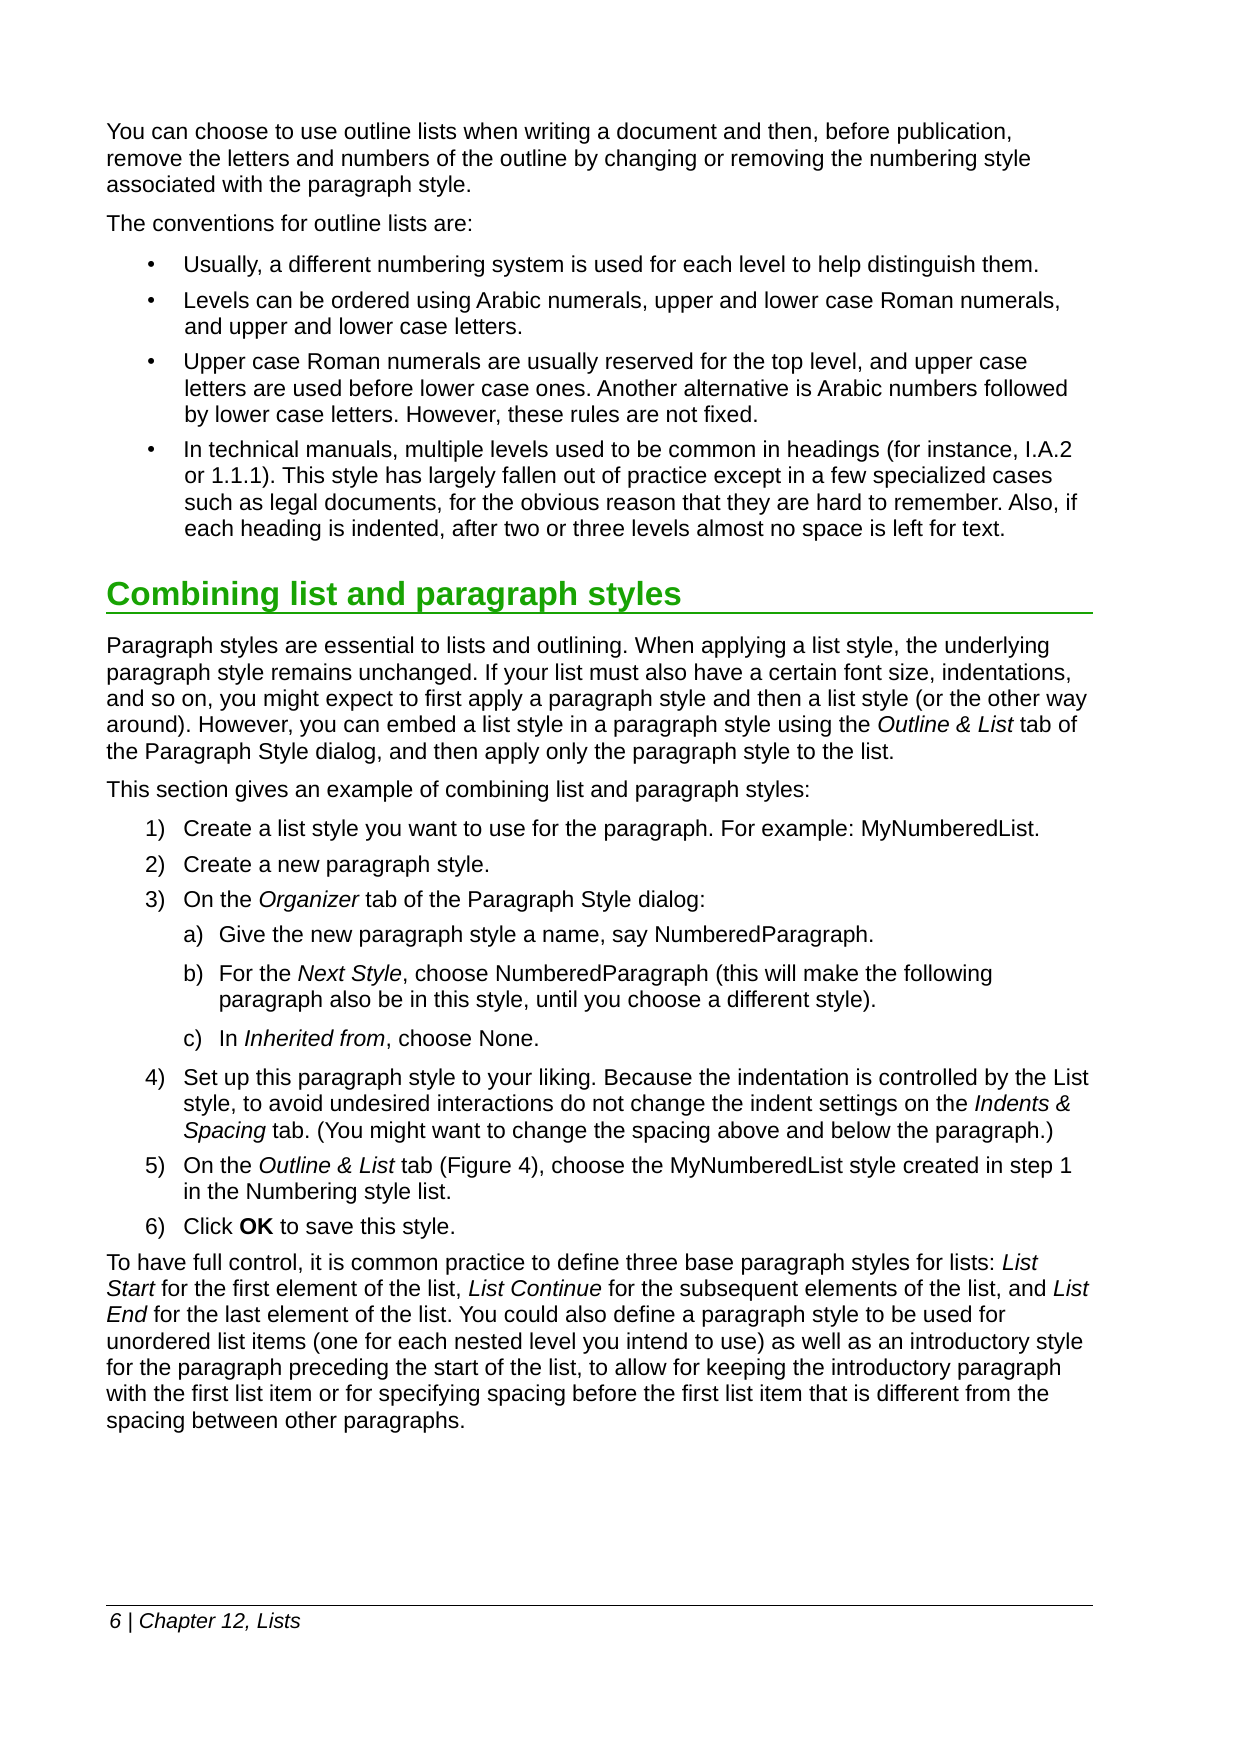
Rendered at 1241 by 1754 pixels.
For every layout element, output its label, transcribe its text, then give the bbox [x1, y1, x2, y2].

text Paragraph styles are essential to lists and outlining. When applying a list style, the underlying paragraph style remains unchanged. If your list must also have a certain font size, indentations, and so on, you might expect to first apply a paragraph style and then a list style (or the other way around). However, you can embed a list style in a paragraph style using the Outline & List tab of the Paragraph Style dialog, and then apply only the paragraph style to the list. [106, 632, 1093, 764]
list Upper case Roman numerals are usually reserved for the top level, and upper case letters are used before lower case ones. Another alternative is Arabic numbers followed by lower case letters. However, these rules are not fixed. [144, 345, 1093, 427]
list Create a new paragraph style. [165, 851, 1093, 877]
list Create a list style you want to use for the paragraph. For example: MyNumberedList. [165, 815, 1093, 842]
list In Inherited from, choose None. [183, 1025, 1093, 1051]
list Give the new paragraph style a name, say NumberedParagraph. [183, 921, 1093, 947]
list Usually, a different numbering system is used for each level to help distinguish them. [144, 248, 1093, 278]
list This section gives an example of combining list and paragraph styles: [106, 776, 1093, 803]
list Set up this paragraph style to your liking. Because the indentation is controlled by the List style, to avoid undesired interactions do not change the indent settings on the Indents & Spacing tab. (You might want to change the spacing above and below the paragraph.) [165, 1064, 1093, 1143]
list In technical manuals, multiple levels used to be common in headings (for instance, I.A.2 or 1.1.1). This style has largely fallen out of practice except in a few specialized cases such as legal documents, for the obvious reason that they are hard to remember. Also, if each heading is indented, after two or three levels almost no space is left for text. [144, 433, 1093, 544]
text To have full control, it is common practice to define three base paragraph styles for lists: List Start for the first element of the list, List Continue for the subsequent elements of the list, and List End for the last element of the list. You could also define a paragraph style to be used for unordered list items (one for each nested level you intend to use) as well as an introductory style for the paragraph preceding the start of the list, to allow for keeping the introductory paragraph with the first list item or for specifying spacing before the first list item that is different from the spacing between other paragraphs. [106, 1248, 1093, 1433]
list Click OK to save this style. [165, 1213, 1093, 1240]
text You can choose to use outline lists when writing a document and then, before publication, remove the letters and numbers of the outline by changing or removing the numbering style associated with the paragraph style. [106, 118, 1093, 197]
subtitle Combining list and paragraph styles [106, 574, 1093, 612]
list For the Next Style, choose NumberedParagraph (this will make the following paragraph also be in this style, until you choose a different style). [183, 960, 1093, 1012]
list On the Organizer tab of the Paragraph Style dialog: [165, 886, 1093, 912]
list Levels can be ordered using Arabic numerals, upper and lower case Roman numerals, and upper and lower case letters. [144, 284, 1093, 339]
text The conventions for outline lists are: [106, 210, 1093, 236]
list On the Outline & List tab (Figure 4), choose the MyNumberedList style created in step 1 in the Numbering style list. [165, 1152, 1093, 1204]
